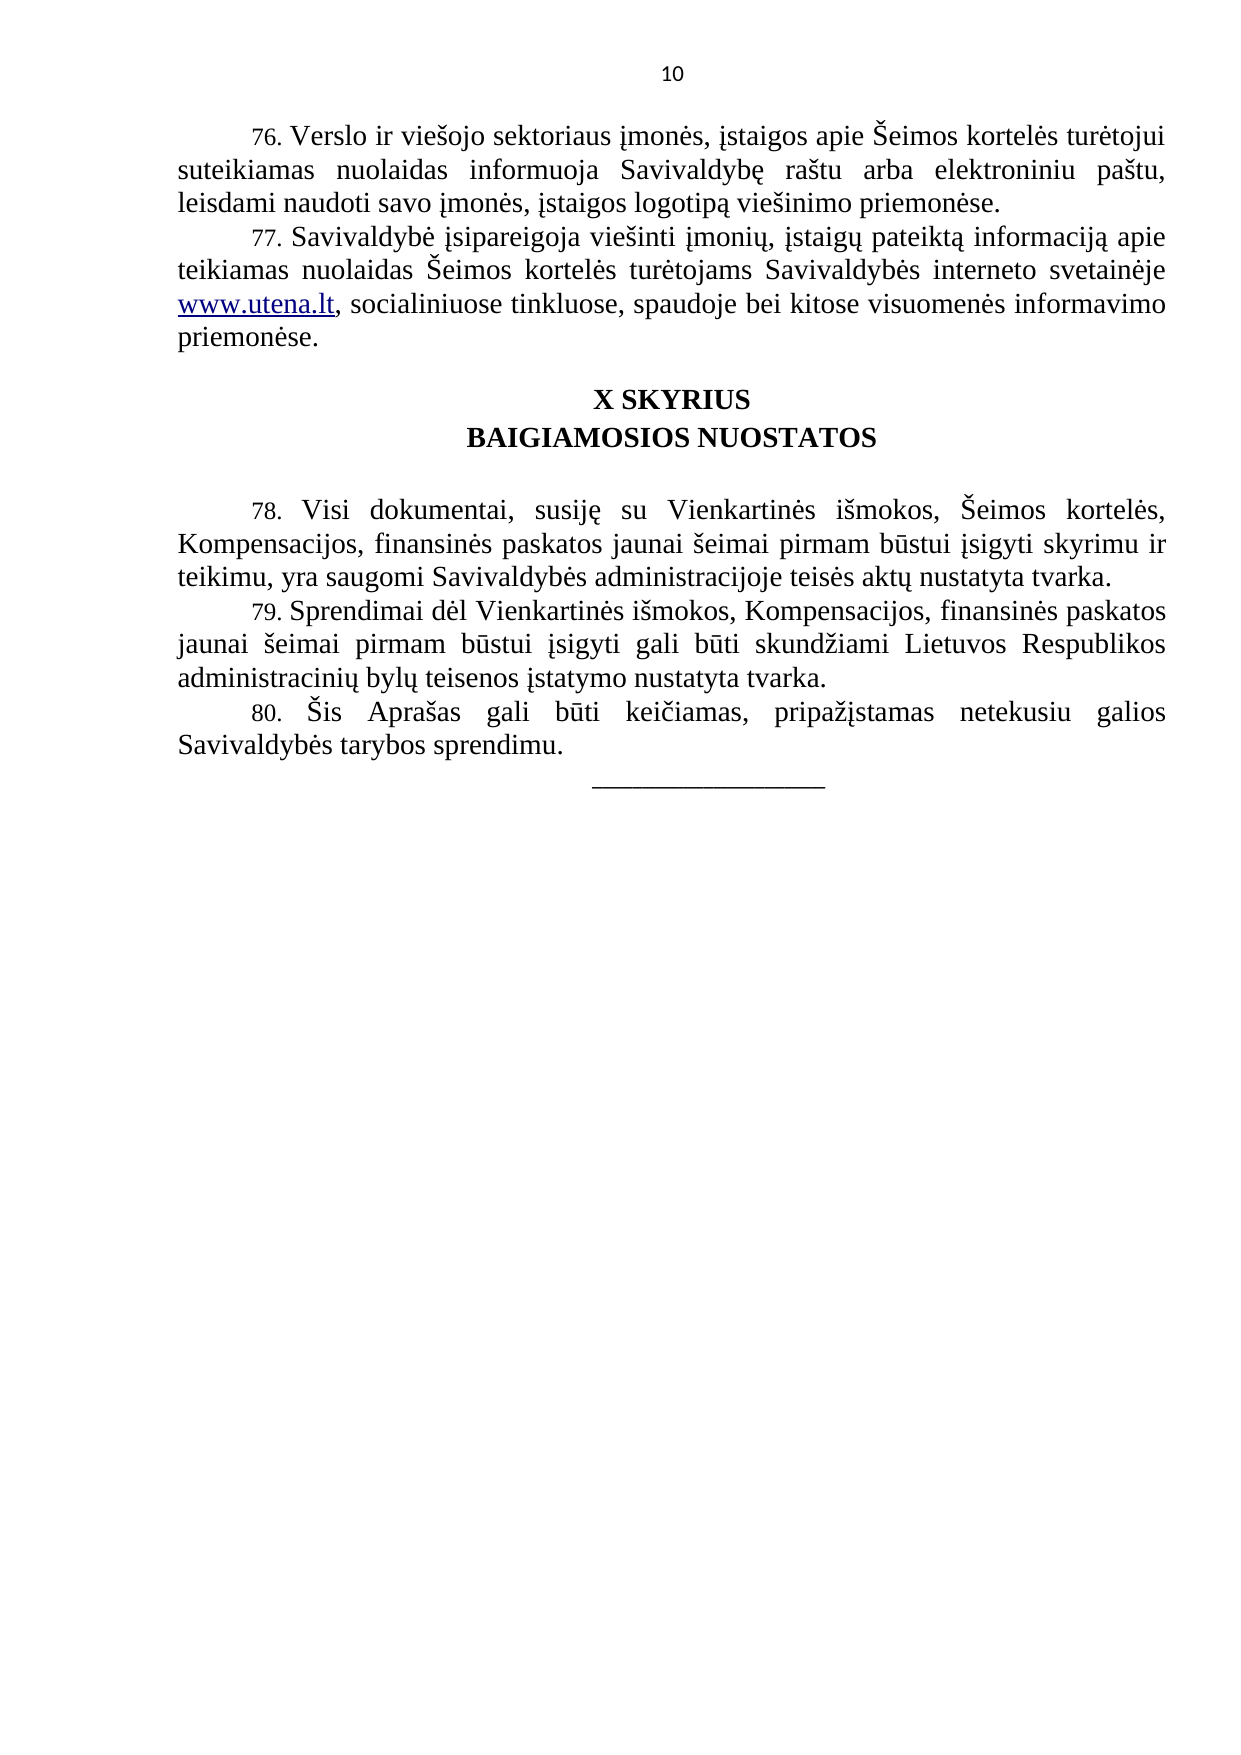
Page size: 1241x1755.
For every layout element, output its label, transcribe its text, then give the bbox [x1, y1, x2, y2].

text 79. Sprendimai dėl Vienkartinės išmokos, Kompensacijos, finansinės paskatos jaunai šeimai pirmam būstui įsigyti gali būti skundžiami Lietuvos Respublikos administracinių bylų teisenos įstatymo nustatyta tvarka. [177, 593, 1167, 694]
text BAIGIAMOSIOS NUOSTATOS [177, 420, 1167, 454]
text _______________________ [177, 761, 1167, 792]
text 78. Visi dokumentai, susiję su Vienkartinės išmokos, Šeimos kortelės, Kompensacijos, finansinės paskatos jaunai šeimai pirmam būstui įsigyti skyrimu ir teikimu, yra saugomi Savivaldybės administracijoje teisės aktų nustatyta tvarka. [177, 492, 1167, 593]
text X SKYRIUS [177, 382, 1167, 415]
text 77. Savivaldybė įsipareigoja viešinti įmonių, įstaigų pateiktą informaciją apie teikiamas nuolaidas Šeimos kortelės turėtojams Savivaldybės interneto svetainėje www.utena.lt, socialiniuose tinkluose, spaudoje bei kitose visuomenės informavimo priemonėse. [177, 219, 1167, 353]
text 80. Šis Aprašas gali būti keičiamas, pripažįstamas netekusiu galios Savivaldybės tarybos sprendimu. [177, 694, 1167, 761]
text 76. Verslo ir viešojo sektoriaus įmonės, įstaigos apie Šeimos kortelės turėtojui suteikiamas nuolaidas informuoja Savivaldybę raštu arba elektroniniu paštu, leisdami naudoti savo įmonės, įstaigos logotipą viešinimo priemonėse. [177, 118, 1167, 219]
